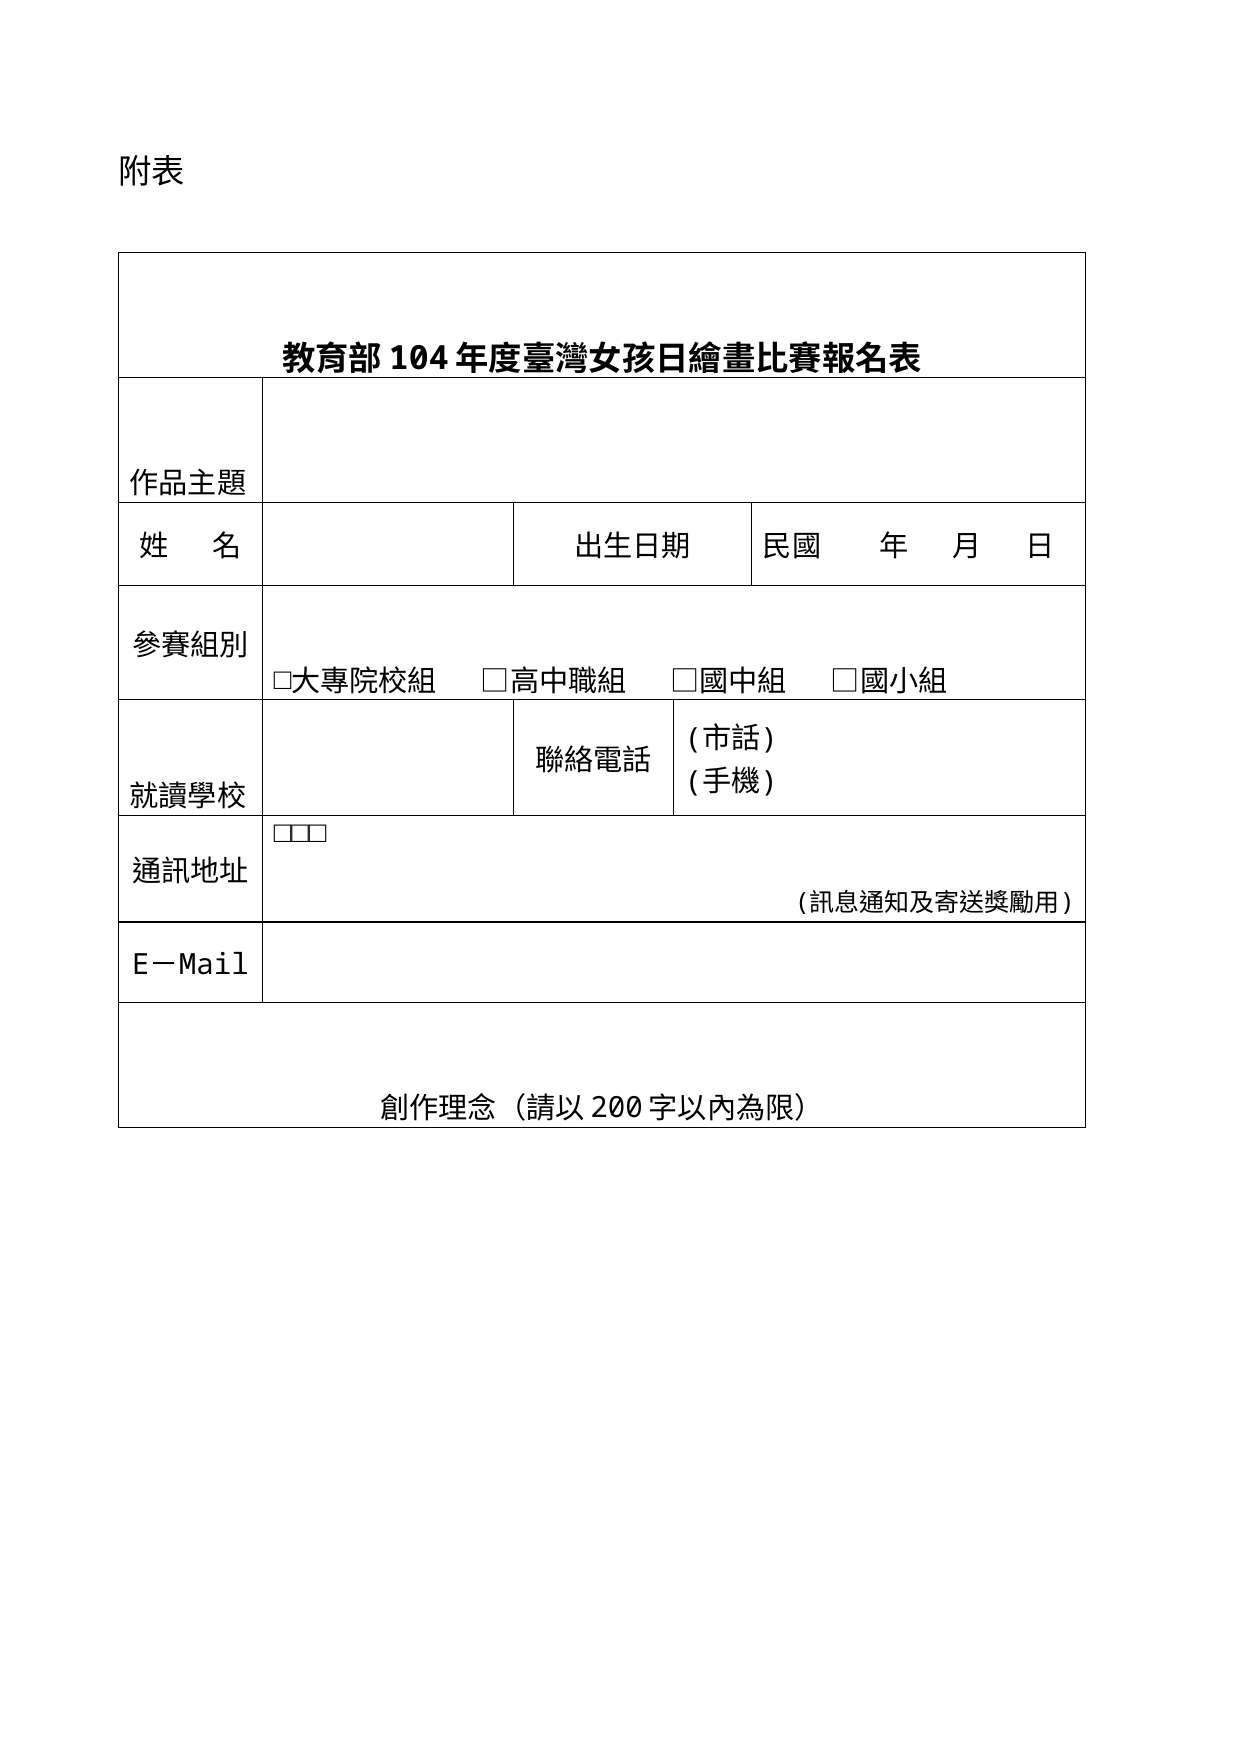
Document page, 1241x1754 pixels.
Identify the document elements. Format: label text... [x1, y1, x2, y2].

table_cell 民國 年 月 日 [752, 503, 1085, 585]
table_cell 創作理念（請以200字以內為限） [119, 1003, 1085, 1127]
table_cell (市話) (手機) [674, 700, 1085, 814]
table_cell 通訊地址 [119, 816, 262, 921]
table_cell 姓 名 [119, 503, 262, 585]
table_cell 作品主題 [119, 378, 262, 502]
table_cell 聯絡電話 [514, 700, 673, 814]
table_cell [263, 378, 1085, 502]
text 附表 [118, 127, 1122, 189]
table_cell E－Mail [119, 923, 262, 1002]
table_cell 參賽組別 [119, 586, 262, 699]
table_cell [263, 503, 513, 585]
table_cell [263, 923, 1085, 1002]
table_cell 出生日期 [514, 503, 751, 585]
table_cell [263, 700, 513, 814]
table_cell □大專院校組 □高中職組 □國中組 □國小組 [263, 586, 1085, 699]
table_cell □□□ (訊息通知及寄送獎勵用) [263, 816, 1085, 921]
table_cell 就讀學校 [119, 700, 262, 814]
table_header 教育部104年度臺灣女孩日繪畫比賽報名表 [119, 253, 1085, 377]
